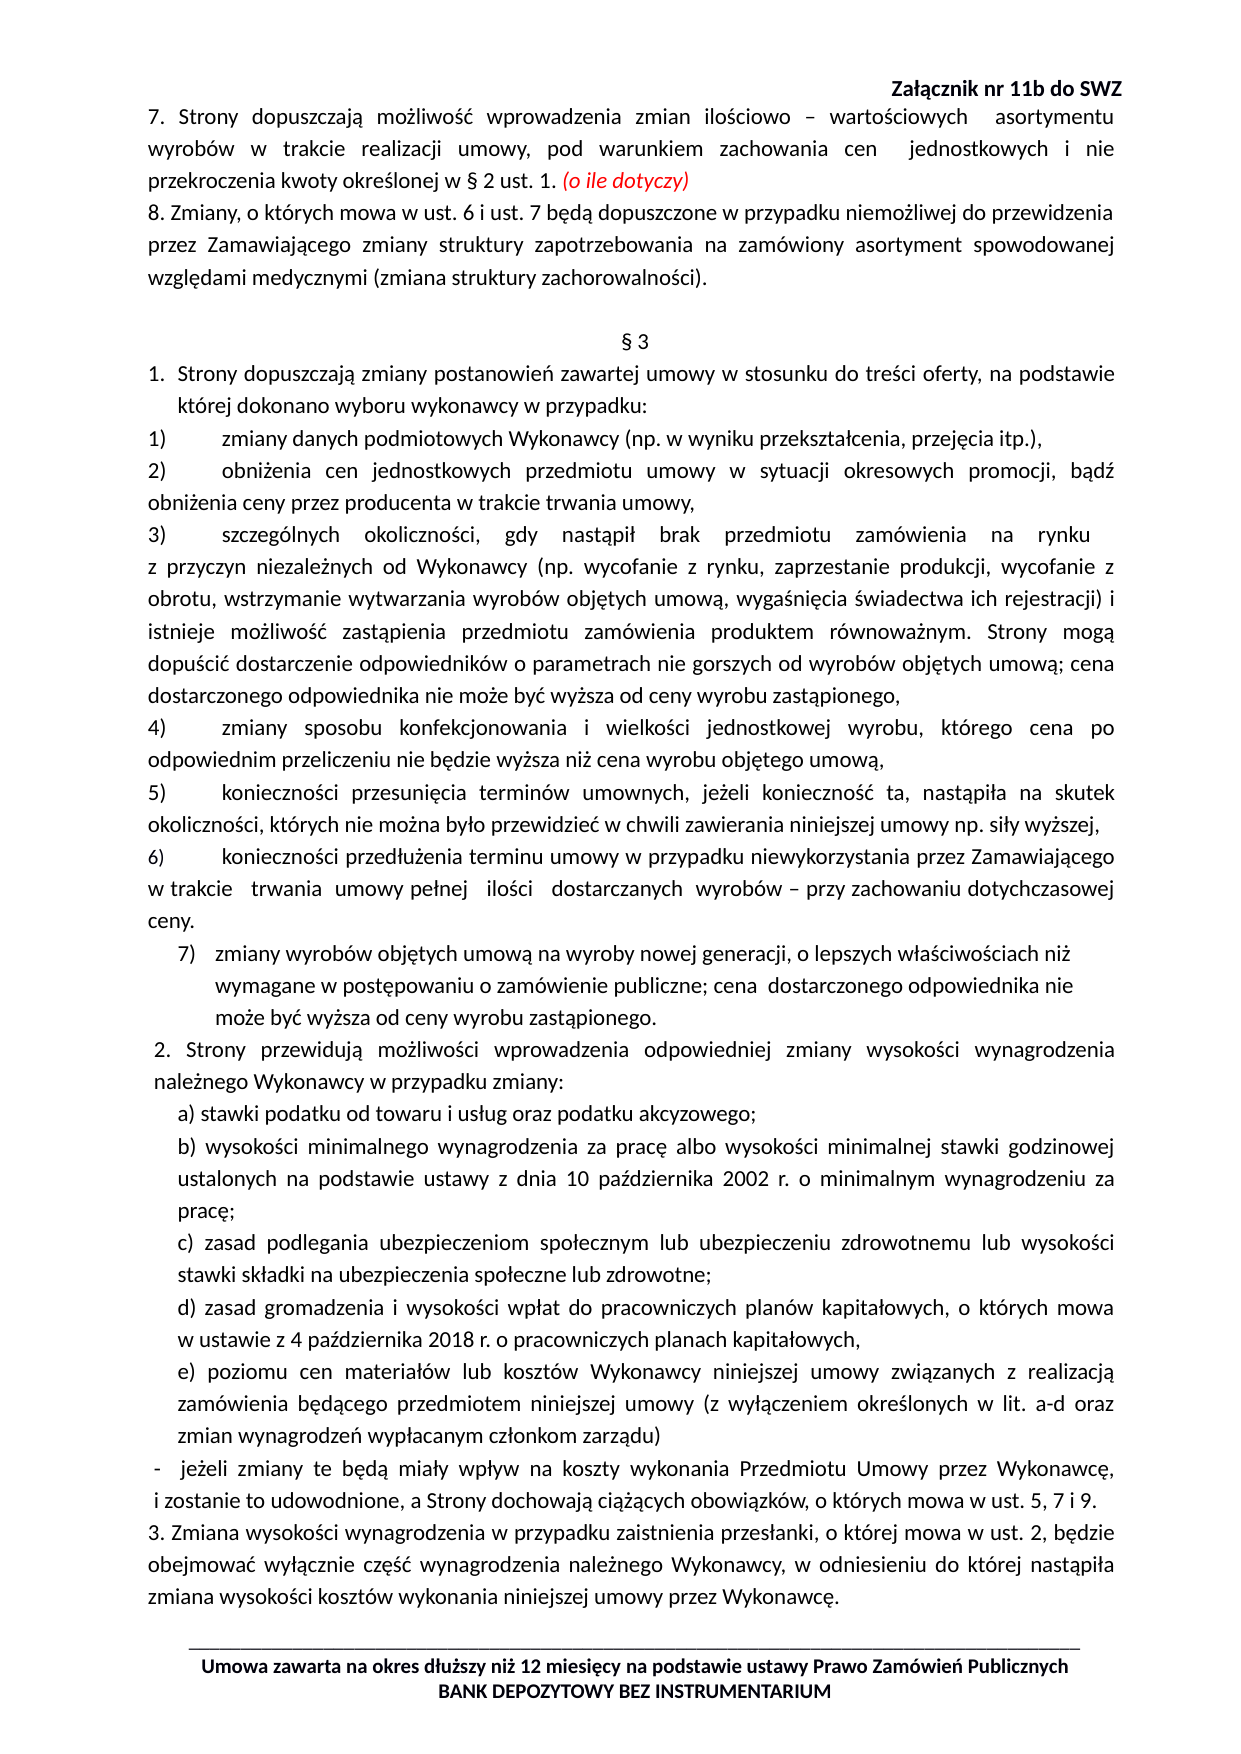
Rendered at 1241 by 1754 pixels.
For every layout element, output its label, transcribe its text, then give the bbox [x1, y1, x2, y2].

list konieczności przedłużenia terminu umowy w przypadku niewykorzystania przez Zamawiającego w trakcie trwania umowy pełnej ilości dostarczanych wyrobów – przy zachowaniu dotychczasowej ceny. [148, 842, 1116, 934]
list obniżenia cen jednostkowych przedmiotu umowy w sytuacji okresowych promocji, bądź obniżenia ceny przez producenta w trakcie trwania umowy, [148, 456, 1116, 516]
list Strony dopuszczają zmiany postanowień zawartej umowy w stosunku do treści oferty, na podstawie której dokonano wyboru wykonawcy w przypadku: [148, 359, 1116, 419]
list konieczności przesunięcia terminów umownych, jeżeli konieczność ta, nastąpiła na skutek okoliczności, których nie można było przewidzieć w chwili zawierania niniejszej umowy np. siły wyższej, [148, 778, 1116, 838]
text c) zasad podlegania ubezpieczeniom społecznym lub ubezpieczeniu zdrowotnemu lub wysokości stawki składki na ubezpieczenia społeczne lub zdrowotne; [177, 1228, 1116, 1288]
text a) stawki podatku od towaru i usług oraz podatku akcyzowego; [177, 1099, 1116, 1128]
text 3. Zmiana wysokości wynagrodzenia w przypadku zaistnienia przesłanki, o której mowa w ust. 2, będzie obejmować wyłącznie część wynagrodzenia należnego Wykonawcy, w odniesieniu do której nastąpiła zmiana wysokości kosztów wykonania niniejszej umowy przez Wykonawcę. [148, 1518, 1116, 1610]
text 2. Strony przewidują możliwości wprowadzenia odpowiedniej zmiany wysokości wynagrodzenia należnego Wykonawcy w przypadku zmiany: [154, 1035, 1116, 1095]
list zmiany danych podmiotowych Wykonawcy (np. w wyniku przekształcenia, przejęcia itp.), [148, 424, 1116, 452]
text - jeżeli zmiany te będą miały wpływ na koszty wykonania Przedmiotu Umowy przez Wykonawcę, i zostanie to udowodnione, a Strony dochowają ciążących obowiązków, o których mowa w ust. 5, 7 i 9. [154, 1454, 1116, 1514]
list zmiany sposobu konfekcjonowania i wielkości jednostkowej wyrobu, którego cena po odpowiednim przeliczeniu nie będzie wyższa niż cena wyrobu objętego umową, [148, 713, 1116, 773]
text 7. Strony dopuszczają możliwość wprowadzenia zmian ilościowo – wartościowych asortymentu wyrobów w trakcie realizacji umowy, pod warunkiem zachowania cen jednostkowych i nie przekroczenia kwoty określonej w § 2 ust. 1. (o ile dotyczy) [148, 102, 1116, 194]
text b) wysokości minimalnego wynagrodzenia za pracę albo wysokości minimalnej stawki godzinowej ustalonych na podstawie ustawy z dnia 10 października 2002 r. o minimalnym wynagrodzeniu za pracę; [177, 1132, 1116, 1224]
text § 3 [154, 327, 1116, 355]
list zmiany wyrobów objętych umową na wyroby nowej generacji, o lepszych właściwościach niż wymagane w postępowaniu o zamówienie publiczne; cena dostarczonego odpowiednika nie może być wyższa od ceny wyrobu zastąpionego. [177, 939, 1122, 1031]
list szczególnych okoliczności, gdy nastąpił brak przedmiotu zamówienia na rynku z przyczyn niezależnych od Wykonawcy (np. wycofanie z rynku, zaprzestanie produkcji, wycofanie z obrotu, wstrzymanie wytwarzania wyrobów objętych umową, wygaśnięcia świadectwa ich rejestracji) i istnieje możliwość zastąpienia przedmiotu zamówienia produktem równoważnym. Strony mogą dopuścić dostarczenie odpowiedników o parametrach nie gorszych od wyrobów objętych umową; cena dostarczonego odpowiednika nie może być wyższa od ceny wyrobu zastąpionego, [148, 520, 1116, 709]
text d) zasad gromadzenia i wysokości wpłat do pracowniczych planów kapitałowych, o których mowa w ustawie z 4 października 2018 r. o pracowniczych planach kapitałowych, [177, 1293, 1116, 1353]
text e) poziomu cen materiałów lub kosztów Wykonawcy niniejszej umowy związanych z realizacją zamówienia będącego przedmiotem niniejszej umowy (z wyłączeniem określonych w lit. a-d oraz zmian wynagrodzeń wypłacanym członkom zarządu) [177, 1357, 1116, 1449]
text 8. Zmiany, o których mowa w ust. 6 i ust. 7 będą dopuszczone w przypadku niemożliwej do przewidzenia przez Zamawiającego zmiany struktury zapotrzebowania na zamówiony asortyment spowodowanej względami medycznymi (zmiana struktury zachorowalności). [148, 198, 1116, 291]
